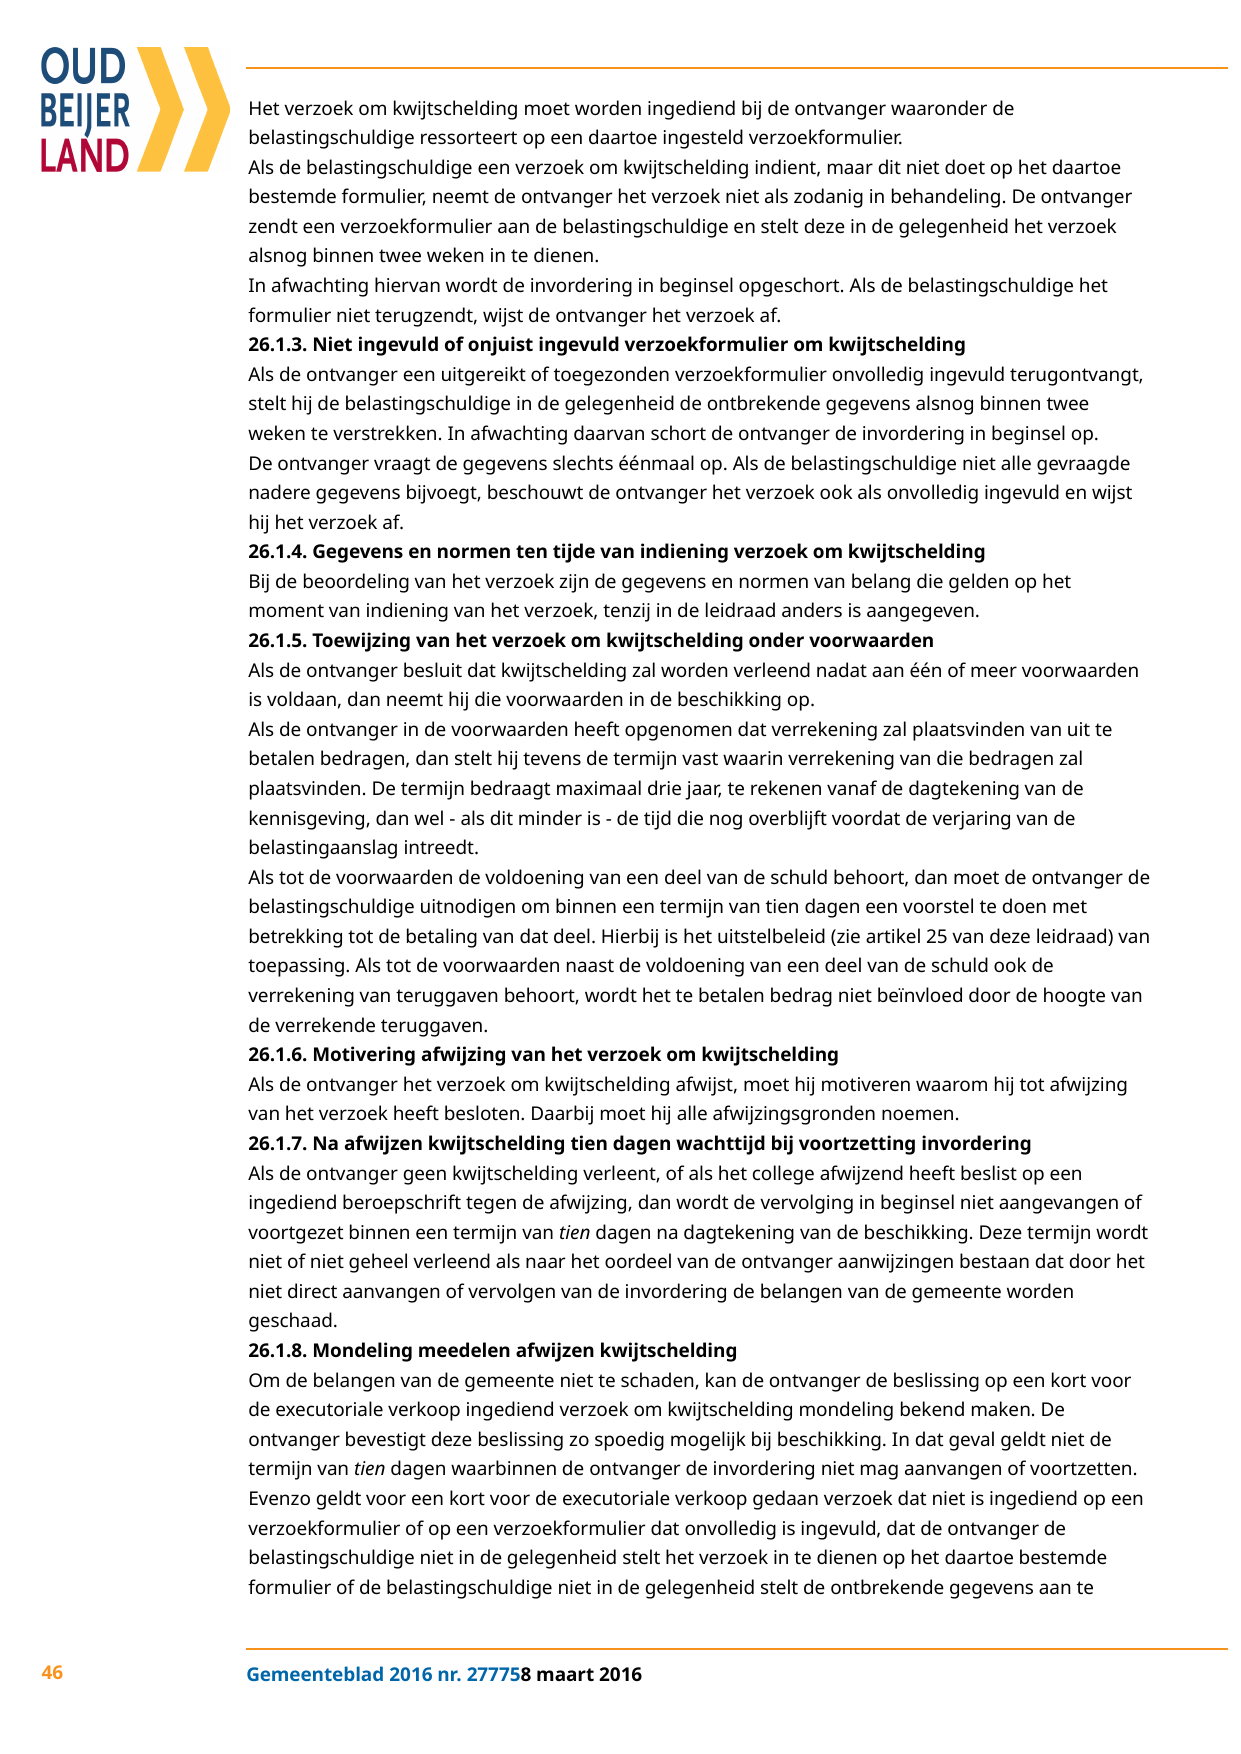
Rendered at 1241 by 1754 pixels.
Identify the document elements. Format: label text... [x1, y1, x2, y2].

text Als de ontvanger geen kwijtschelding verleent, of als het college afwijzend heeft beslist op een ingediend beroepschrift tegen de afwijzing, dan wordt de vervolging in beginsel niet aangevangen of voortgezet binnen een termijn van tien dagen na dagtekening van de beschikking. Deze termijn wordt niet of niet geheel verleend als naar het oordeel van de ontvanger aanwijzingen bestaan dat door het niet direct aanvangen of vervolgen van de invordering de belangen van de gemeente worden geschaad. [248, 1160, 1152, 1333]
text Als de ontvanger besluit dat kwijtschelding zal worden verleend nadat aan één of meer voorwaarden is voldaan, dan neemt hij die voorwaarden in de beschikking op. [248, 657, 1152, 712]
text 26.1.6. Motivering afwijzing van het verzoek om kwijtschelding [248, 1041, 1152, 1067]
text Als de ontvanger het verzoek om kwijtschelding afwijst, moet hij motiveren waarom hij tot afwijzing van het verzoek heeft besloten. Daarbij moet hij alle afwijzingsgronden noemen. [248, 1071, 1152, 1126]
text Bij de beoordeling van het verzoek zijn de gegevens en normen van belang die gelden op het moment van indiening van het verzoek, tenzij in de leidraad anders is aangegeven. [248, 568, 1152, 623]
text Om de belangen van de gemeente niet te schaden, kan de ontvanger de beslissing op een kort voor de executoriale verkoop ingediend verzoek om kwijtschelding mondeling bekend maken. De ontvanger bevestigt deze beslissing zo spoedig mogelijk bij beschikking. In dat geval geldt niet de termijn van tien dagen waarbinnen de ontvanger de invordering niet mag aanvangen of voortzetten. [248, 1367, 1152, 1481]
text Als de ontvanger een uitgereikt of toegezonden verzoekformulier onvolledig ingevuld terugontvangt, stelt hij de belastingschuldige in de gelegenheid de ontbrekende gegevens alsnog binnen twee weken te verstrekken. In afwachting daarvan schort de ontvanger de invordering in beginsel op. [248, 361, 1152, 446]
text Als de ontvanger in de voorwaarden heeft opgenomen dat verrekening zal plaatsvinden van uit te betalen bedragen, dan stelt hij tevens de termijn vast waarin verrekening van die bedragen zal plaatsvinden. De termijn bedraagt maximaal drie jaar, te rekenen vanaf de dagtekening van de kennisgeving, dan wel - als dit minder is - de tijd die nog overblijft voordat de verjaring van de belastingaanslag intreedt. [248, 716, 1152, 860]
text Evenzo geldt voor een kort voor de executoriale verkoop gedaan verzoek dat niet is ingediend op een verzoekformulier of op een verzoekformulier dat onvolledig is ingevuld, dat de ontvanger de belastingschuldige niet in de gelegenheid stelt het verzoek in te dienen op het daartoe bestemde formulier of de belastingschuldige niet in de gelegenheid stelt de ontbrekende gegevens aan te [248, 1485, 1152, 1600]
text In afwachting hiervan wordt de invordering in beginsel opgeschort. Als de belastingschuldige het formulier niet terugzendt, wijst de ontvanger het verzoek af. [248, 272, 1152, 328]
text Het verzoek om kwijtschelding moet worden ingediend bij de ontvanger waaronder de belastingschuldige ressorteert op een daartoe ingesteld verzoekformulier. [248, 95, 1152, 150]
text 26.1.8. Mondeling meedelen afwijzen kwijtschelding [248, 1337, 1152, 1363]
picture [41, 47, 231, 172]
text 26.1.4. Gegevens en normen ten tijde van indiening verzoek om kwijtschelding [248, 538, 1152, 564]
text 26.1.5. Toewijzing van het verzoek om kwijtschelding onder voorwaarden [248, 627, 1152, 653]
text 26.1.3. Niet ingevuld of onjuist ingevuld verzoekformulier om kwijtschelding [248, 331, 1152, 357]
text Als tot de voorwaarden de voldoening van een deel van de schuld behoort, dan moet de ontvanger de belastingschuldige uitnodigen om binnen een termijn van tien dagen een voorstel te doen met betrekking tot de betaling van dat deel. Hierbij is het uitstelbeleid (zie artikel 25 van deze leidraad) van toepassing. Als tot de voorwaarden naast de voldoening van een deel van de schuld ook de verrekening van teruggaven behoort, wordt het te betalen bedrag niet beïnvloed door de hoogte van de verrekende teruggaven. [248, 864, 1152, 1038]
text 26.1.7. Na afwijzen kwijtschelding tien dagen wachttijd bij voortzetting invordering [248, 1130, 1152, 1156]
text Als de belastingschuldige een verzoek om kwijtschelding indient, maar dit niet doet op het daartoe bestemde formulier, neemt de ontvanger het verzoek niet als zodanig in behandeling. De ontvanger zendt een verzoekformulier aan de belastingschuldige en stelt deze in de gelegenheid het verzoek alsnog binnen twee weken in te dienen. [248, 154, 1152, 268]
text De ontvanger vraagt de gegevens slechts éénmaal op. Als de belastingschuldige niet alle gevraagde nadere gegevens bijvoegt, beschouwt de ontvanger het verzoek ook als onvolledig ingevuld en wijst hij het verzoek af. [248, 450, 1152, 535]
